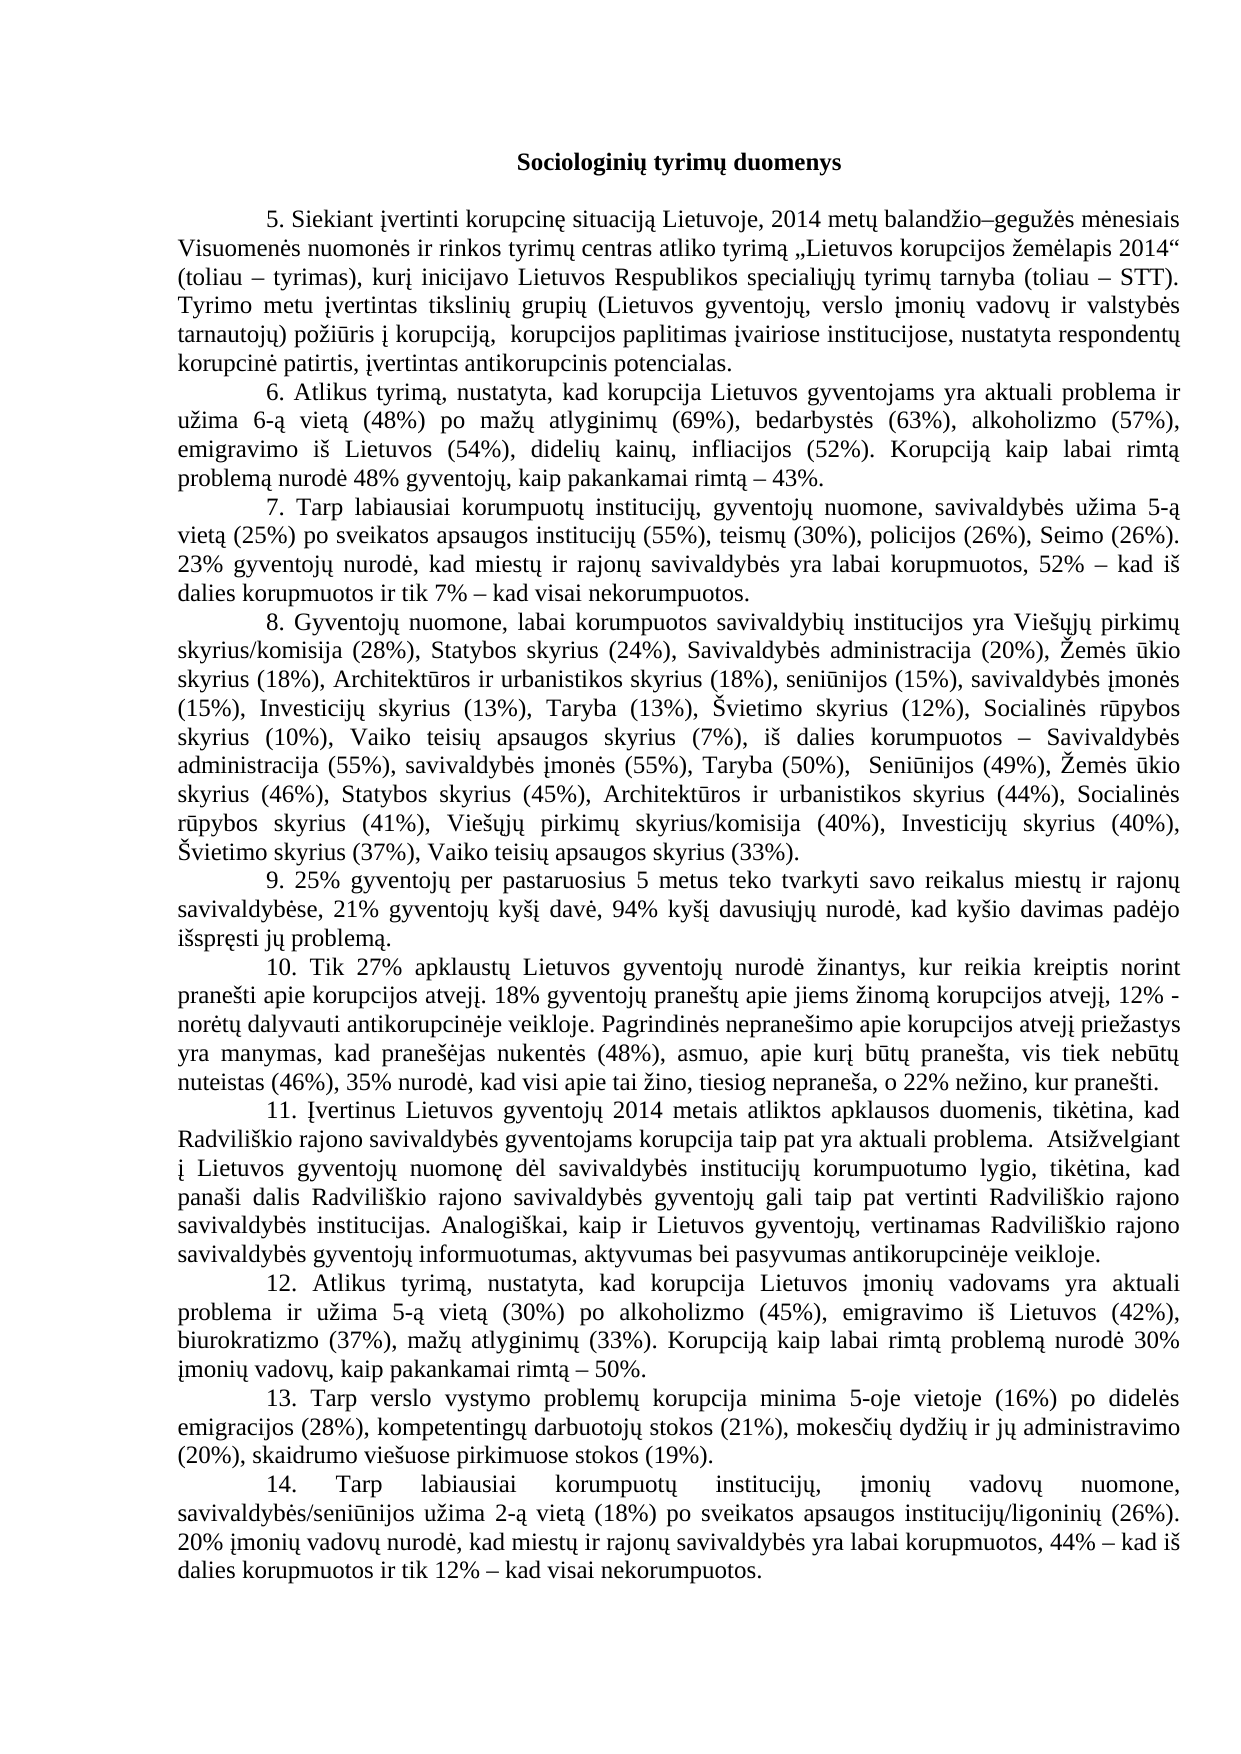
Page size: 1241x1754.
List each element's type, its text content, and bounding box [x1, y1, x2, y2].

text 10. Tik 27% apklaustų Lietuvos gyventojų nurodė žinantys, kur reikia kreiptis norint pranešti apie korupcijos atvejį. 18% gyventojų praneštų apie jiems žinomą korupcijos atvejį, 12% - norėtų dalyvauti antikorupcinėje veikloje. Pagrindinės nepranešimo apie korupcijos atvejį priežastys yra manymas, kad pranešėjas nukentės (48%), asmuo, apie kurį būtų pranešta, vis tiek nebūtų nuteistas (46%), 35% nurodė, kad visi apie tai žino, tiesiog nepraneša, o 22% nežino, kur pranešti. [177, 952, 1181, 1096]
text 9. 25% gyventojų per pastaruosius 5 metus teko tvarkyti savo reikalus miestų ir rajonų savivaldybėse, 21% gyventojų kyšį davė, 94% kyšį davusiųjų nurodė, kad kyšio davimas padėjo išspręsti jų problemą. [177, 866, 1181, 952]
text 14. Tarp labiausiai korumpuotų institucijų, įmonių vadovų nuomone, savivaldybės/seniūnijos užima 2-ą vietą (18%) po sveikatos apsaugos institucijų/ligoninių (26%). 20% įmonių vadovų nurodė, kad miestų ir rajonų savivaldybės yra labai korupmuotos, 44% – kad iš dalies korupmuotos ir tik 12% – kad visai nekorumpuotos. [177, 1469, 1181, 1584]
text Sociologinių tyrimų duomenys [177, 147, 1181, 176]
text 8. Gyventojų nuomone, labai korumpuotos savivaldybių institucijos yra Viešųjų pirkimų skyrius/komisija (28%), Statybos skyrius (24%), Savivaldybės administracija (20%), Žemės ūkio skyrius (18%), Architektūros ir urbanistikos skyrius (18%), seniūnijos (15%), savivaldybės įmonės (15%), Investicijų skyrius (13%), Taryba (13%), Švietimo skyrius (12%), Socialinės rūpybos skyrius (10%), Vaiko teisių apsaugos skyrius (7%), iš dalies korumpuotos – Savivaldybės administracija (55%), savivaldybės įmonės (55%), Taryba (50%), Seniūnijos (49%), Žemės ūkio skyrius (46%), Statybos skyrius (45%), Architektūros ir urbanistikos skyrius (44%), Socialinės rūpybos skyrius (41%), Viešųjų pirkimų skyrius/komisija (40%), Investicijų skyrius (40%), Švietimo skyrius (37%), Vaiko teisių apsaugos skyrius (33%). [177, 607, 1181, 866]
text 11. Įvertinus Lietuvos gyventojų 2014 metais atliktos apklausos duomenis, tikėtina, kad Radviliškio rajono savivaldybės gyventojams korupcija taip pat yra aktuali problema. Atsižvelgiant į Lietuvos gyventojų nuomonę dėl savivaldybės institucijų korumpuotumo lygio, tikėtina, kad panaši dalis Radviliškio rajono savivaldybės gyventojų gali taip pat vertinti Radviliškio rajono savivaldybės institucijas. Analogiškai, kaip ir Lietuvos gyventojų, vertinamas Radviliškio rajono savivaldybės gyventojų informuotumas, aktyvumas bei pasyvumas antikorupcinėje veikloje. [177, 1096, 1181, 1268]
text 7. Tarp labiausiai korumpuotų institucijų, gyventojų nuomone, savivaldybės užima 5-ą vietą (25%) po sveikatos apsaugos institucijų (55%), teismų (30%), policijos (26%), Seimo (26%). 23% gyventojų nurodė, kad miestų ir rajonų savivaldybės yra labai korupmuotos, 52% – kad iš dalies korupmuotos ir tik 7% – kad visai nekorumpuotos. [177, 492, 1181, 607]
text 6. Atlikus tyrimą, nustatyta, kad korupcija Lietuvos gyventojams yra aktuali problema ir užima 6-ą vietą (48%) po mažų atlyginimų (69%), bedarbystės (63%), alkoholizmo (57%), emigravimo iš Lietuvos (54%), didelių kainų, infliacijos (52%). Korupciją kaip labai rimtą problemą nurodė 48% gyventojų, kaip pakankamai rimtą – 43%. [177, 377, 1181, 492]
text 5. Siekiant įvertinti korupcinę situaciją Lietuvoje, 2014 metų balandžio–gegužės mėnesiais Visuomenės nuomonės ir rinkos tyrimų centras atliko tyrimą „Lietuvos korupcijos žemėlapis 2014“ (toliau – tyrimas), kurį inicijavo Lietuvos Respublikos specialiųjų tyrimų tarnyba (toliau – STT). Tyrimo metu įvertintas tikslinių grupių (Lietuvos gyventojų, verslo įmonių vadovų ir valstybės tarnautojų) požiūris į korupciją, korupcijos paplitimas įvairiose institucijose, nustatyta respondentų korupcinė patirtis, įvertintas antikorupcinis potencialas. [177, 204, 1181, 377]
text 12. Atlikus tyrimą, nustatyta, kad korupcija Lietuvos įmonių vadovams yra aktuali problema ir užima 5-ą vietą (30%) po alkoholizmo (45%), emigravimo iš Lietuvos (42%), biurokratizmo (37%), mažų atlyginimų (33%). Korupciją kaip labai rimtą problemą nurodė 30% įmonių vadovų, kaip pakankamai rimtą – 50%. [177, 1268, 1181, 1383]
text 13. Tarp verslo vystymo problemų korupcija minima 5-oje vietoje (16%) po didelės emigracijos (28%), kompetentingų darbuotojų stokos (21%), mokesčių dydžių ir jų administravimo (20%), skaidrumo viešuose pirkimuose stokos (19%). [177, 1383, 1181, 1469]
